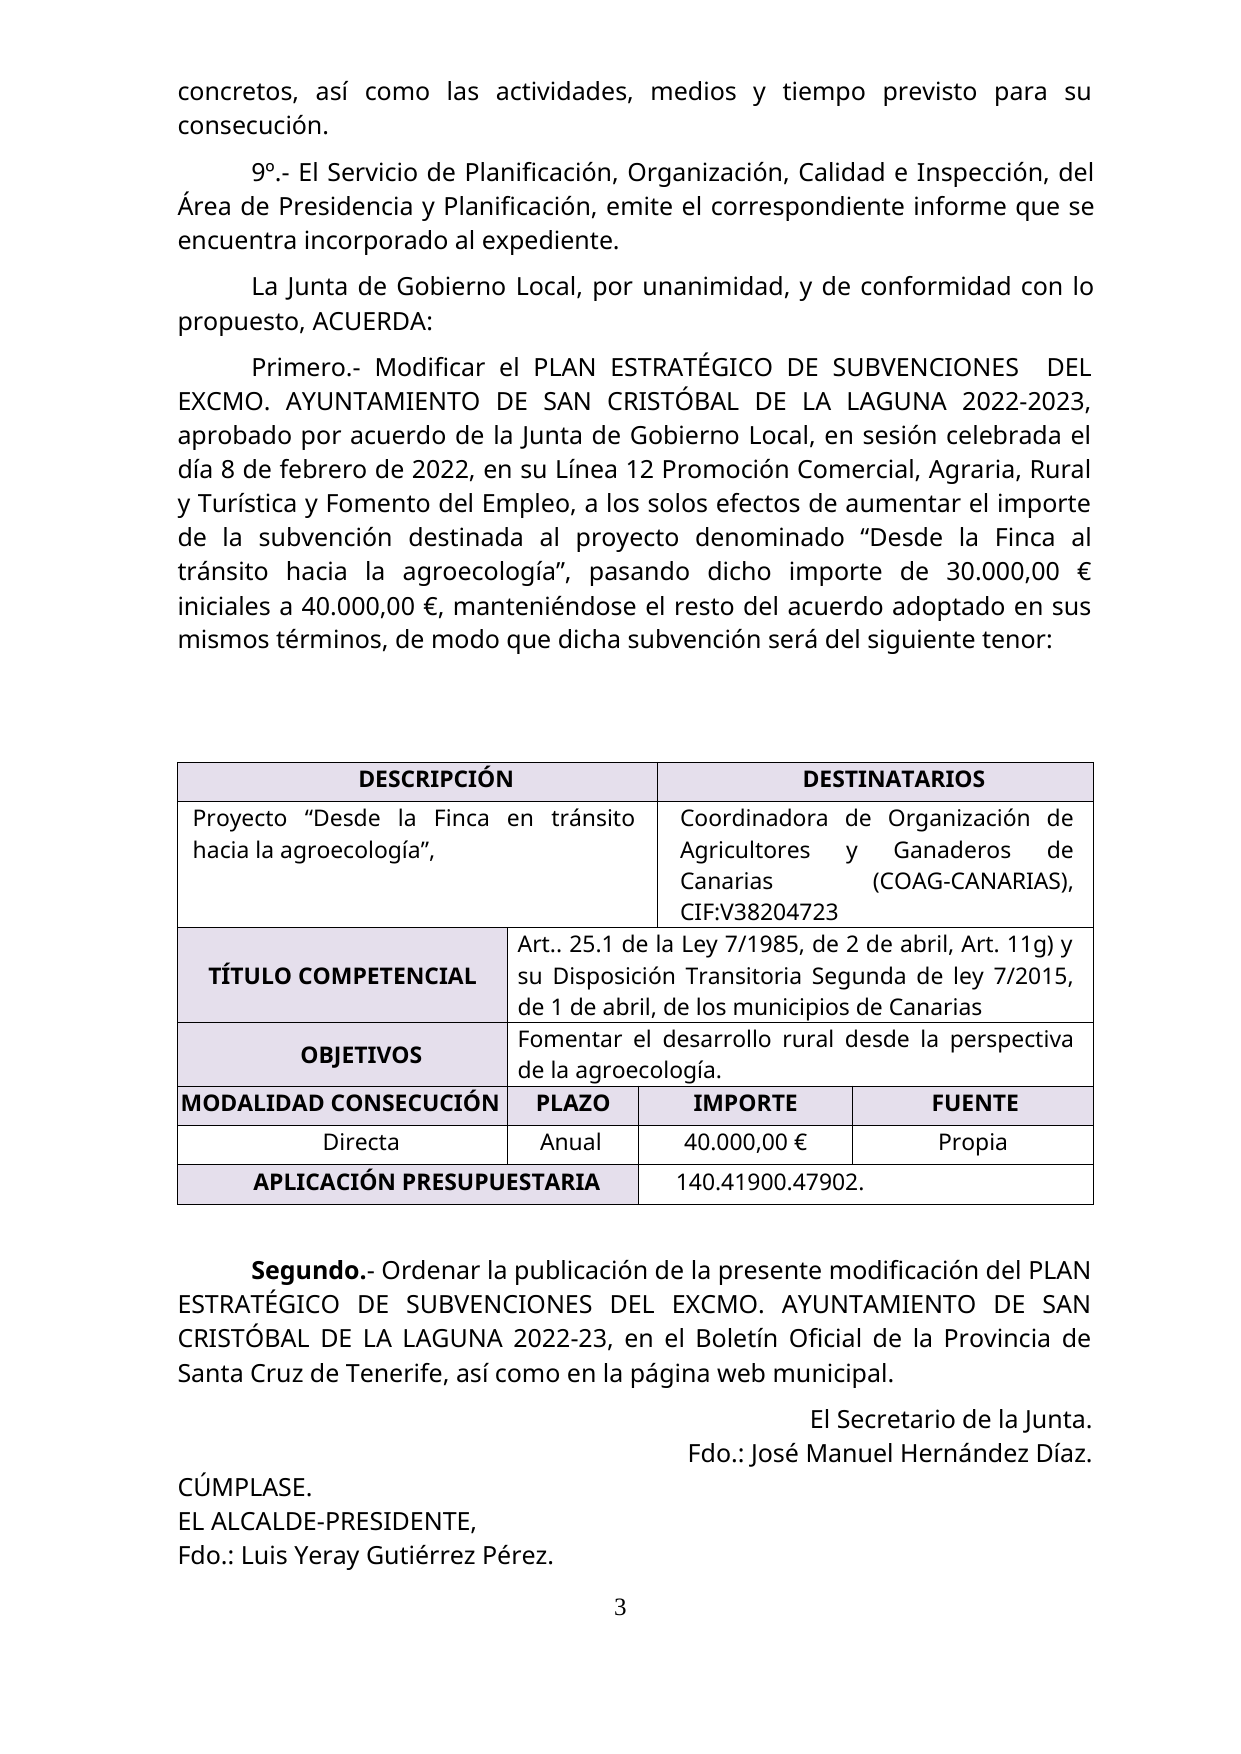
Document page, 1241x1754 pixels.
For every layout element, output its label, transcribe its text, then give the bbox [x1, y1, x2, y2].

text El Secretario de la Junta. [693, 1402, 1093, 1436]
table_header DESTINATARIOS [658, 763, 1093, 801]
table_cell Art.. 25.1 de la Ley 7/1985, de 2 de abril, Art. 11g) y su Disposición Transitoria Segunda de ley 7/2015, de 1 de abril, de los municipios de Canarias [508, 928, 1093, 1022]
table_cell 40.000,00 € [639, 1126, 852, 1164]
table_cell FUENTE [853, 1087, 1093, 1125]
text Fdo.: José Manuel Hernández Díaz. [280, 1436, 1093, 1470]
text concretos, así como las actividades, medios y tiempo previsto para su consecución. [177, 74, 1093, 142]
table_cell OBJETIVOS [178, 1023, 507, 1086]
text Segundo.- Ordenar la publicación de la presente modificación del PLAN ESTRATÉGICO DE SUBVENCIONES DEL EXCMO. AYUNTAMIENTO DE SAN CRISTÓBAL DE LA LAGUNA 2022-23, en el Boletín Oficial de la Provincia de Santa Cruz de Tenerife, así como en la página web municipal. [177, 1253, 1093, 1389]
table_cell TÍTULO COMPETENCIAL [178, 928, 507, 1022]
table_cell PLAZO [508, 1087, 638, 1125]
text Primero.- Modificar el PLAN ESTRATÉGICO DE SUBVENCIONES DEL EXCMO. AYUNTAMIENTO DE SAN CRISTÓBAL DE LA LAGUNA 2022-2023, aprobado por acuerdo de la Junta de Gobierno Local, en sesión celebrada el día 8 de febrero de 2022, en su Línea 12 Promoción Comercial, Agraria, Rural y Turística y Fomento del Empleo, a los solos efectos de aumentar el importe de la subvención destinada al proyecto denominado “Desde la Finca al tránsito hacia la agroecología”, pasando dicho importe de 30.000,00 € iniciales a 40.000,00 €, manteniéndose el resto del acuerdo adoptado en sus mismos términos, de modo que dicha subvención será del siguiente tenor: [177, 350, 1093, 656]
table_cell MODALIDAD CONSECUCIÓN [178, 1087, 507, 1125]
table_cell Coordinadora de Organización de Agricultores y Ganaderos de Canarias (COAG-CANARIAS), CIF:V38204723 [658, 802, 1093, 927]
table_cell Anual [508, 1126, 638, 1164]
table_cell Propia [853, 1126, 1093, 1164]
text EL ALCALDE-PRESIDENTE, [177, 1504, 1096, 1538]
text CÚMPLASE. [177, 1470, 1096, 1504]
text 9º.- El Servicio de Planificación, Organización, Calidad e Inspección, del Área de Presidencia y Planificación, emite el correspondiente informe que se encuentra incorporado al expediente. [177, 154, 1096, 257]
table_cell Fomentar el desarrollo rural desde la perspectiva de la agroecología. [508, 1023, 1093, 1086]
table_header DESCRIPCIÓN [178, 763, 657, 801]
table_cell 140.41900.47902. [639, 1165, 1093, 1204]
table_cell Directa [178, 1126, 507, 1164]
table_cell Proyecto “Desde la Finca en tránsito hacia la agroecología”, [178, 802, 657, 927]
text La Junta de Gobierno Local, por unanimidad, y de conformidad con lo propuesto, ACUERDA: [177, 269, 1096, 337]
table_cell IMPORTE [639, 1087, 852, 1125]
text Fdo.: Luis Yeray Gutiérrez Pérez. [177, 1538, 1096, 1572]
table_cell APLICACIÓN PRESUPUESTARIA [178, 1165, 638, 1204]
